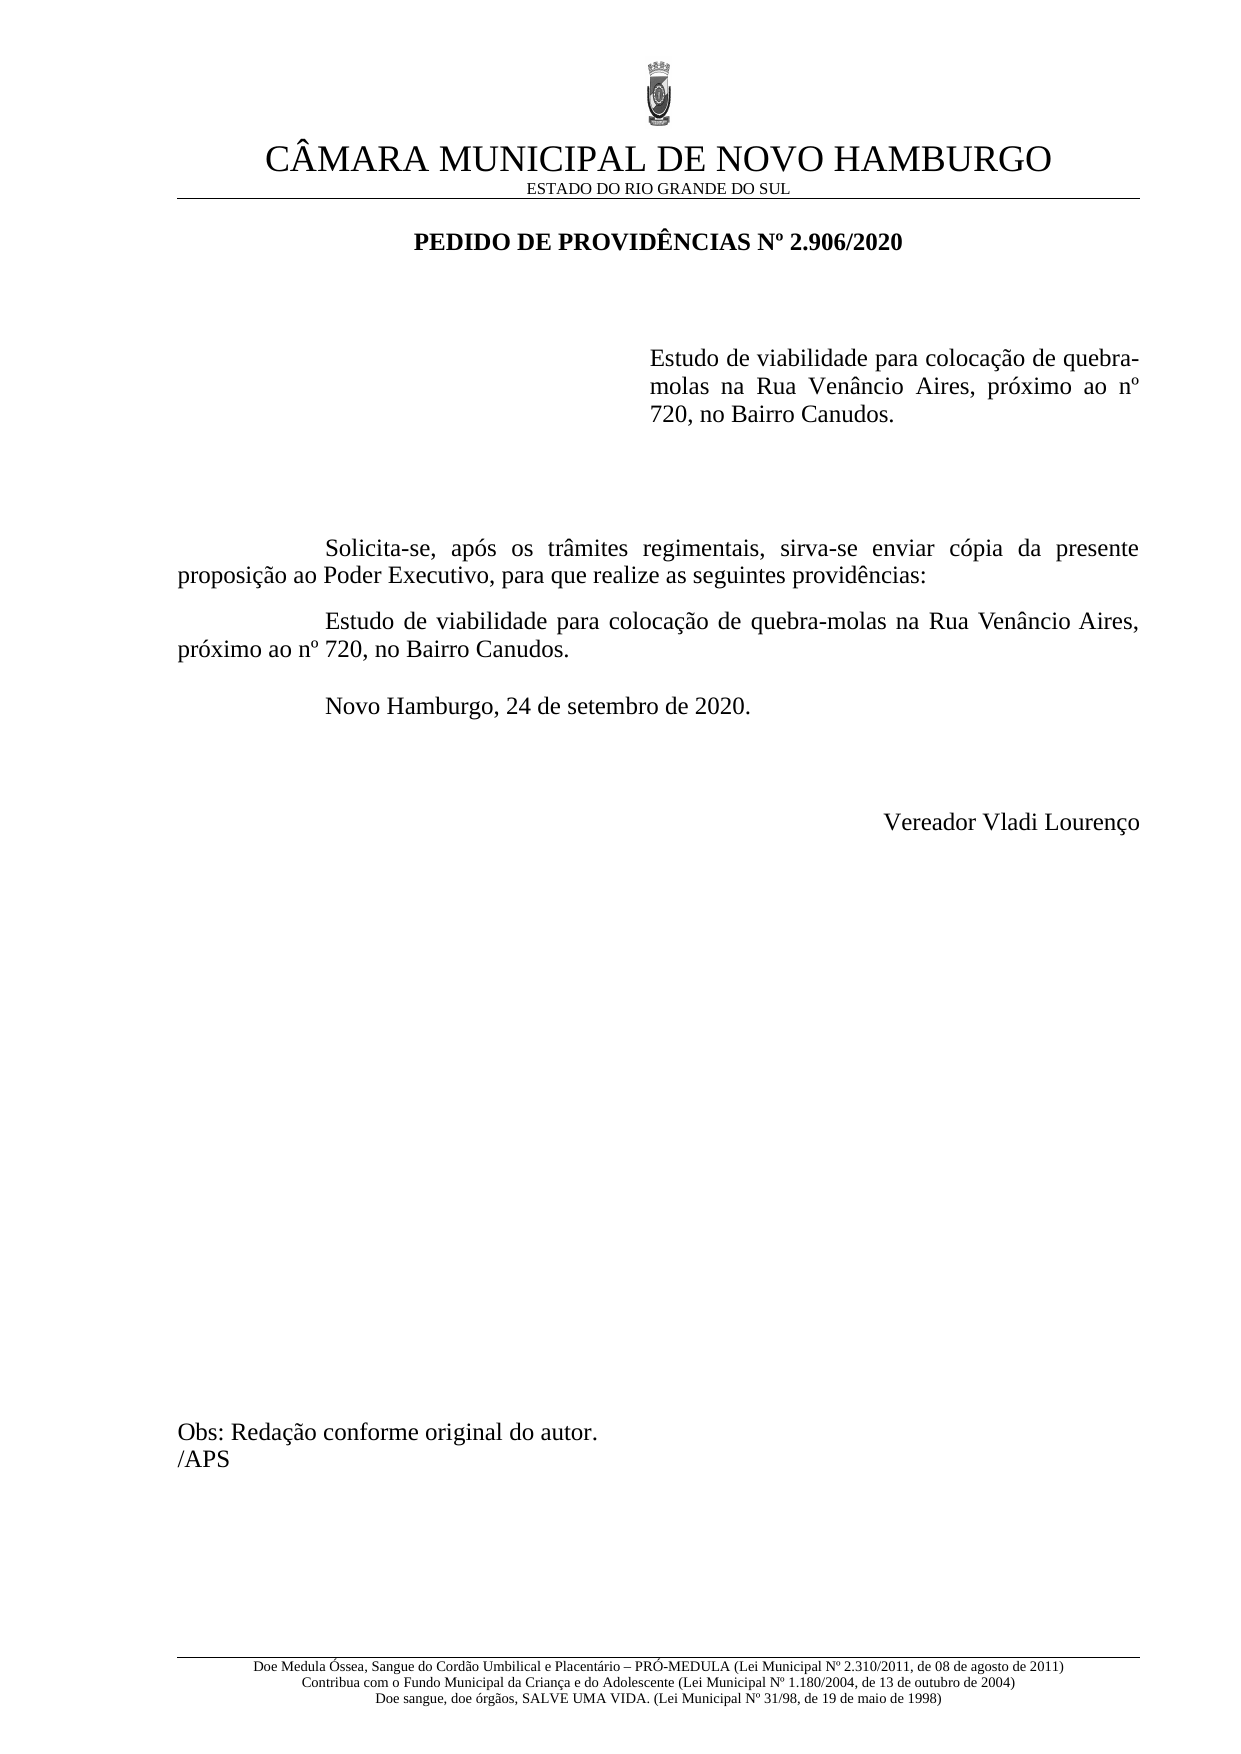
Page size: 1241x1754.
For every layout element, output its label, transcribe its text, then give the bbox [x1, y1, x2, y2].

text Vereador Vladi Lourenço [177, 808, 1140, 836]
text Novo Hamburgo, 24 de setembro de 2020. [177, 692, 1140, 720]
text Solicita-se, após os trâmites regimentais, sirva-se enviar cópia da presente proposição ao Poder Executivo, para que realize as seguintes providências: [177, 534, 1140, 589]
text Estudo de viabilidade para colocação de quebra-molas na Rua Venâncio Aires, próximo ao nº 720, no Bairro Canudos. [177, 607, 1140, 662]
text PEDIDO DE PROVIDÊNCIAS Nº 2.906/2020 [177, 228, 1140, 256]
text /APS [177, 1446, 1140, 1473]
text Estudo de viabilidade para colocação de quebra-molas na Rua Venâncio Aires, próximo ao nº 720, no Bairro Canudos. [649, 344, 1140, 428]
text Obs: Redação conforme original do autor. [177, 1418, 1140, 1446]
